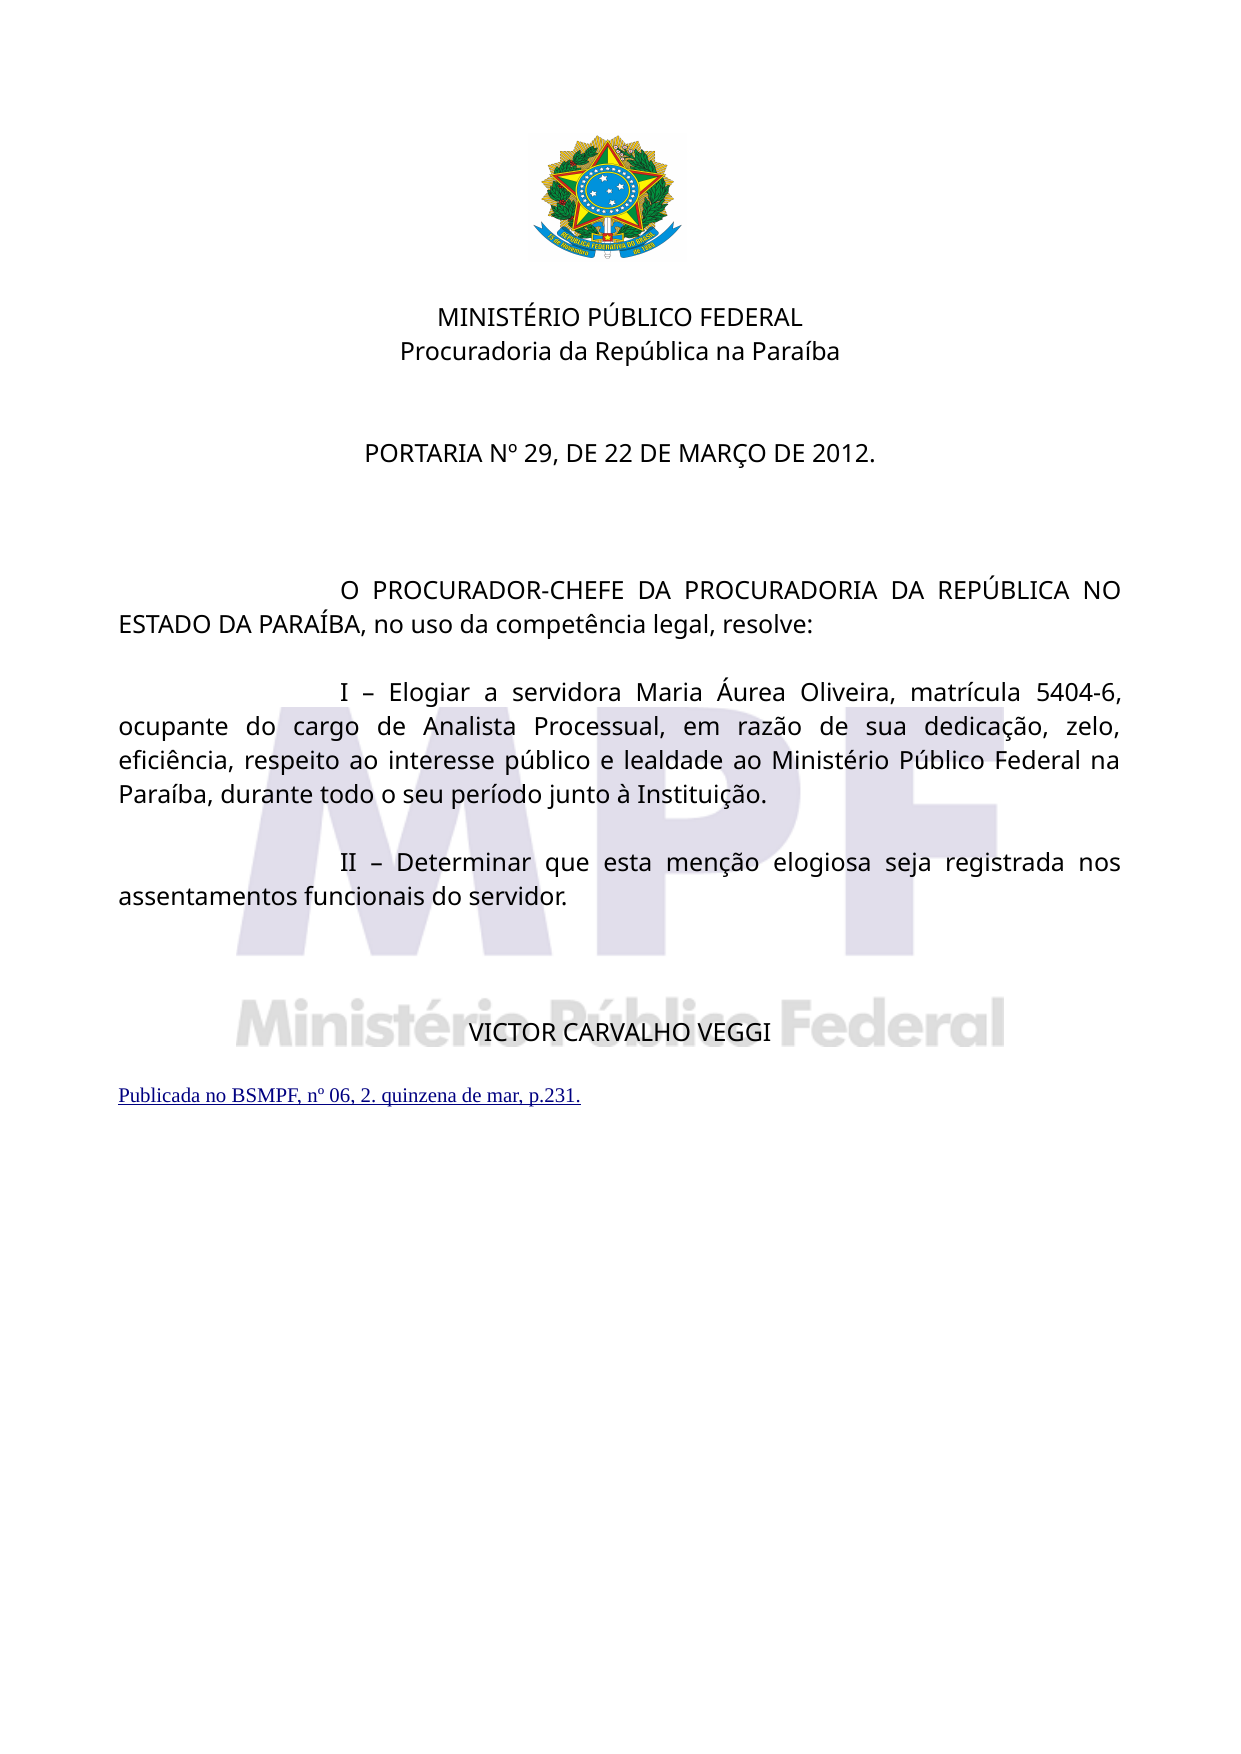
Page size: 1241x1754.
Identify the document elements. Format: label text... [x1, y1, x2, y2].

picture [236, 811, 1004, 845]
text MINISTÉRIO PÚBLICO FEDERAL [118, 300, 1122, 334]
text I – Elogiar a servidora Maria Áurea Oliveira, matrícula 5404-6, ocupante do cargo de Analista Processual, em razão de sua dedicação, zelo, eficiência, respeito ao interesse público e lealdade ao Ministério Público Federal na Paraíba, durante todo o seu período junto à Instituição. [118, 674, 1122, 811]
text Procuradoria da República na Paraíba [118, 334, 1122, 368]
text O PROCURADOR-CHEFE DA PROCURADORIA DA REPÚBLICA NO ESTADO DA PARAÍBA, no uso da competência legal, resolve: [118, 572, 1122, 640]
picture [236, 913, 1004, 1015]
text VICTOR CARVALHO VEGGI [118, 1015, 1122, 1049]
text PORTARIA Nº 29, DE 22 DE MARÇO DE 2012. [118, 436, 1122, 470]
text II – Determinar que esta menção elogiosa seja registrada nos assentamentos funcionais do servidor. [118, 845, 1122, 913]
picture [528, 133, 687, 262]
text Publicada no BSMPF, nº 06, 2. quinzena de mar, p.231. [118, 1083, 1122, 1107]
